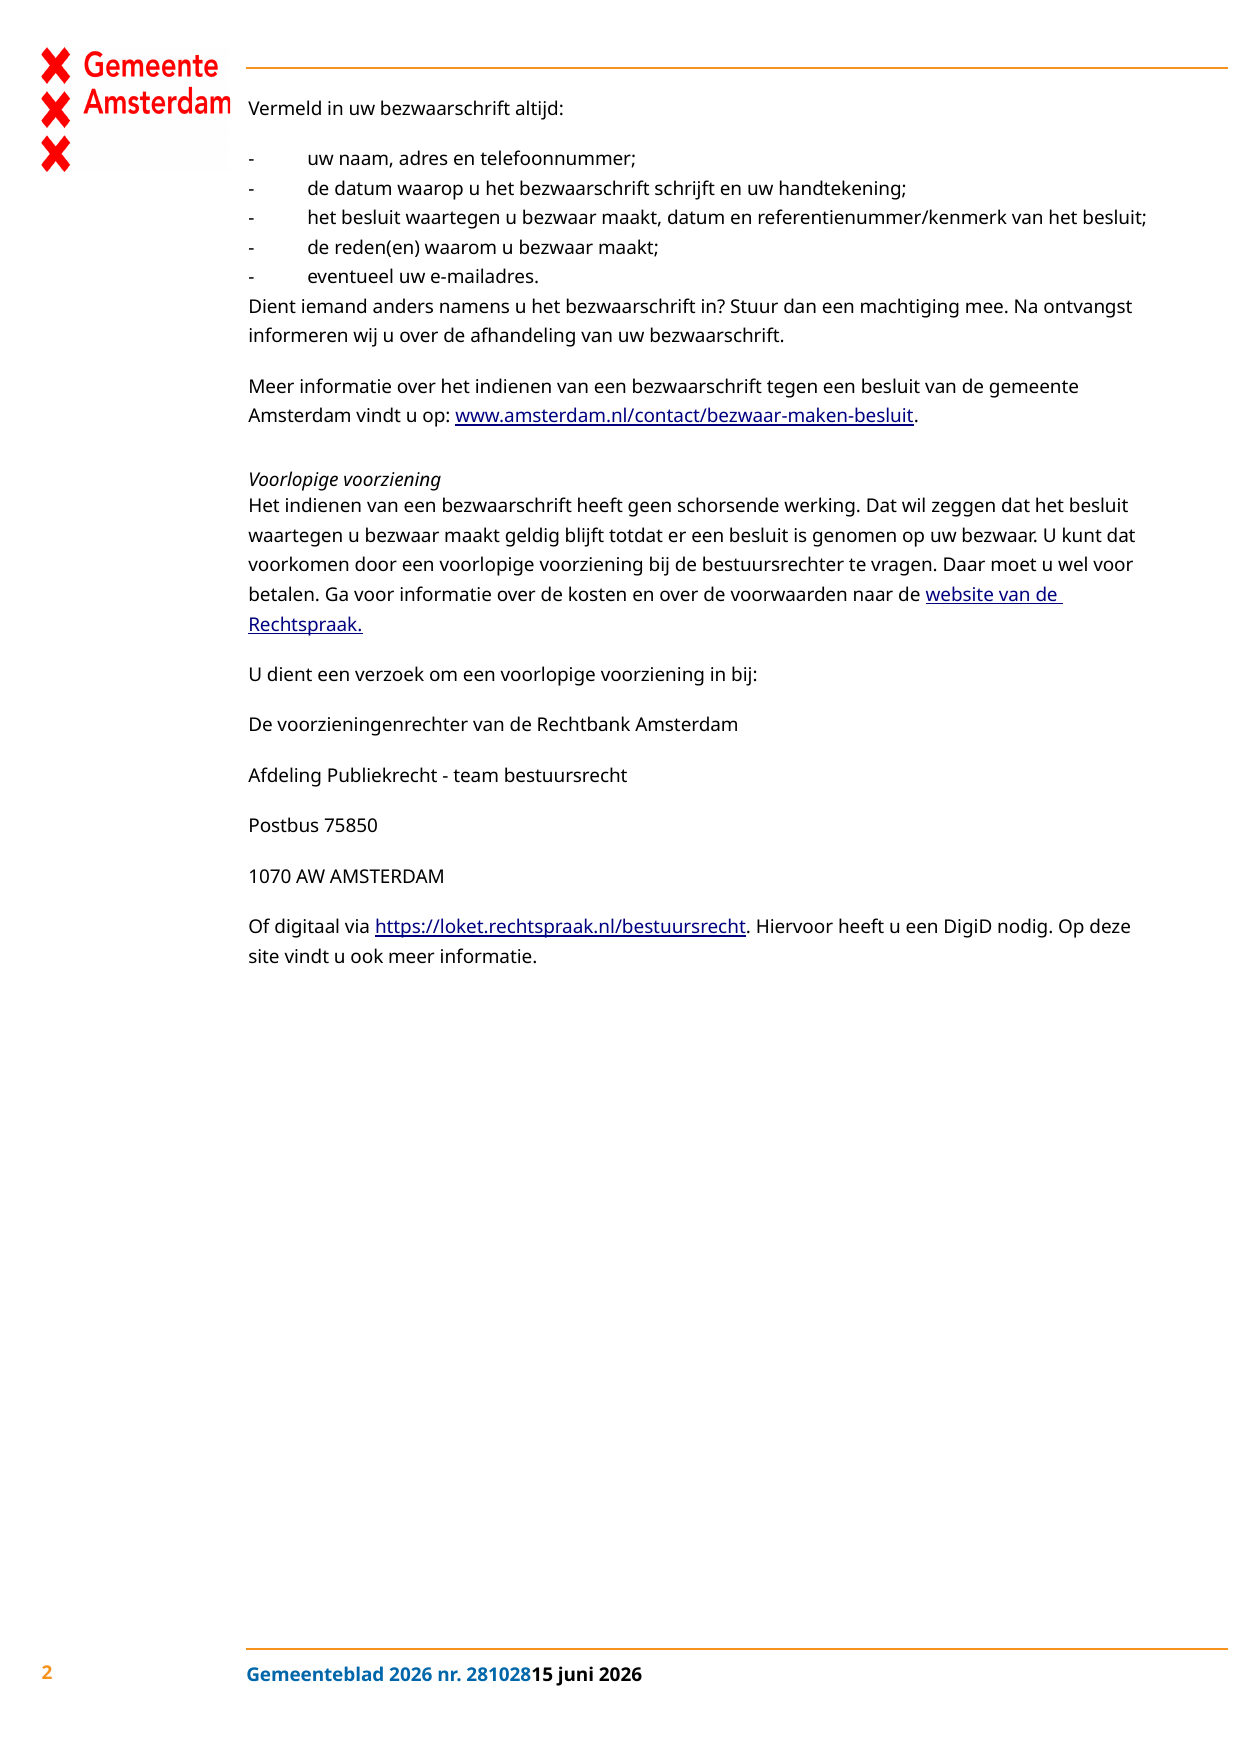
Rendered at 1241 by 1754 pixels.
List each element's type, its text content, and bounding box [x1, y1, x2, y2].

text Het indienen van een bezwaarschrift heeft geen schorsende werking. Dat wil zeggen dat het besluit waartegen u bezwaar maakt geldig blijft totdat er een besluit is genomen op uw bezwaar. U kunt dat voorkomen door een voorlopige voorziening bij de bestuursrechter te vragen. Daar moet u wel voor betalen. Ga voor informatie over de kosten en over de voorwaarden naar de website van de Rechtspraak. [248, 492, 1152, 636]
text Postbus 75850 [248, 812, 1152, 838]
list de reden(en) waarom u bezwaar maakt; [248, 234, 1152, 260]
text Vermeld in uw bezwaarschrift altijd: [248, 95, 1152, 121]
list de datum waarop u het bezwaarschrift schrijft en uw handtekening; [248, 175, 1152, 201]
list eventueel uw e-mailadres. [248, 263, 1152, 289]
text De voorzieningenrechter van de Rechtbank Amsterdam [248, 712, 1152, 737]
text U dient een verzoek om een voorlopige voorziening in bij: [248, 661, 1152, 687]
text Of digitaal via https://loket.rechtspraak.nl/bestuursrecht. Hiervoor heeft u een DigiD nodig. Op deze site vindt u ook meer informatie. [248, 913, 1152, 968]
text Dient iemand anders namens u het bezwaarschrift in? Stuur dan een machtiging mee. Na ontvangst informeren wij u over de afhandeling van uw bezwaarschrift. [248, 293, 1152, 348]
text 1070 AW AMSTERDAM [248, 863, 1152, 888]
text Afdeling Publiekrecht - team bestuursrecht [248, 762, 1152, 788]
list uw naam, adres en telefoonnummer; [248, 145, 1152, 171]
picture [41, 47, 231, 172]
list het besluit waartegen u bezwaar maakt, datum en referentienummer/kenmerk van het besluit; [248, 204, 1152, 230]
text Voorlopige voorziening [248, 467, 1152, 492]
text Meer informatie over het indienen van een bezwaarschrift tegen een besluit van de gemeente Amsterdam vindt u op: www.amsterdam.nl/contact/bezwaar-maken-besluit. [248, 373, 1152, 428]
